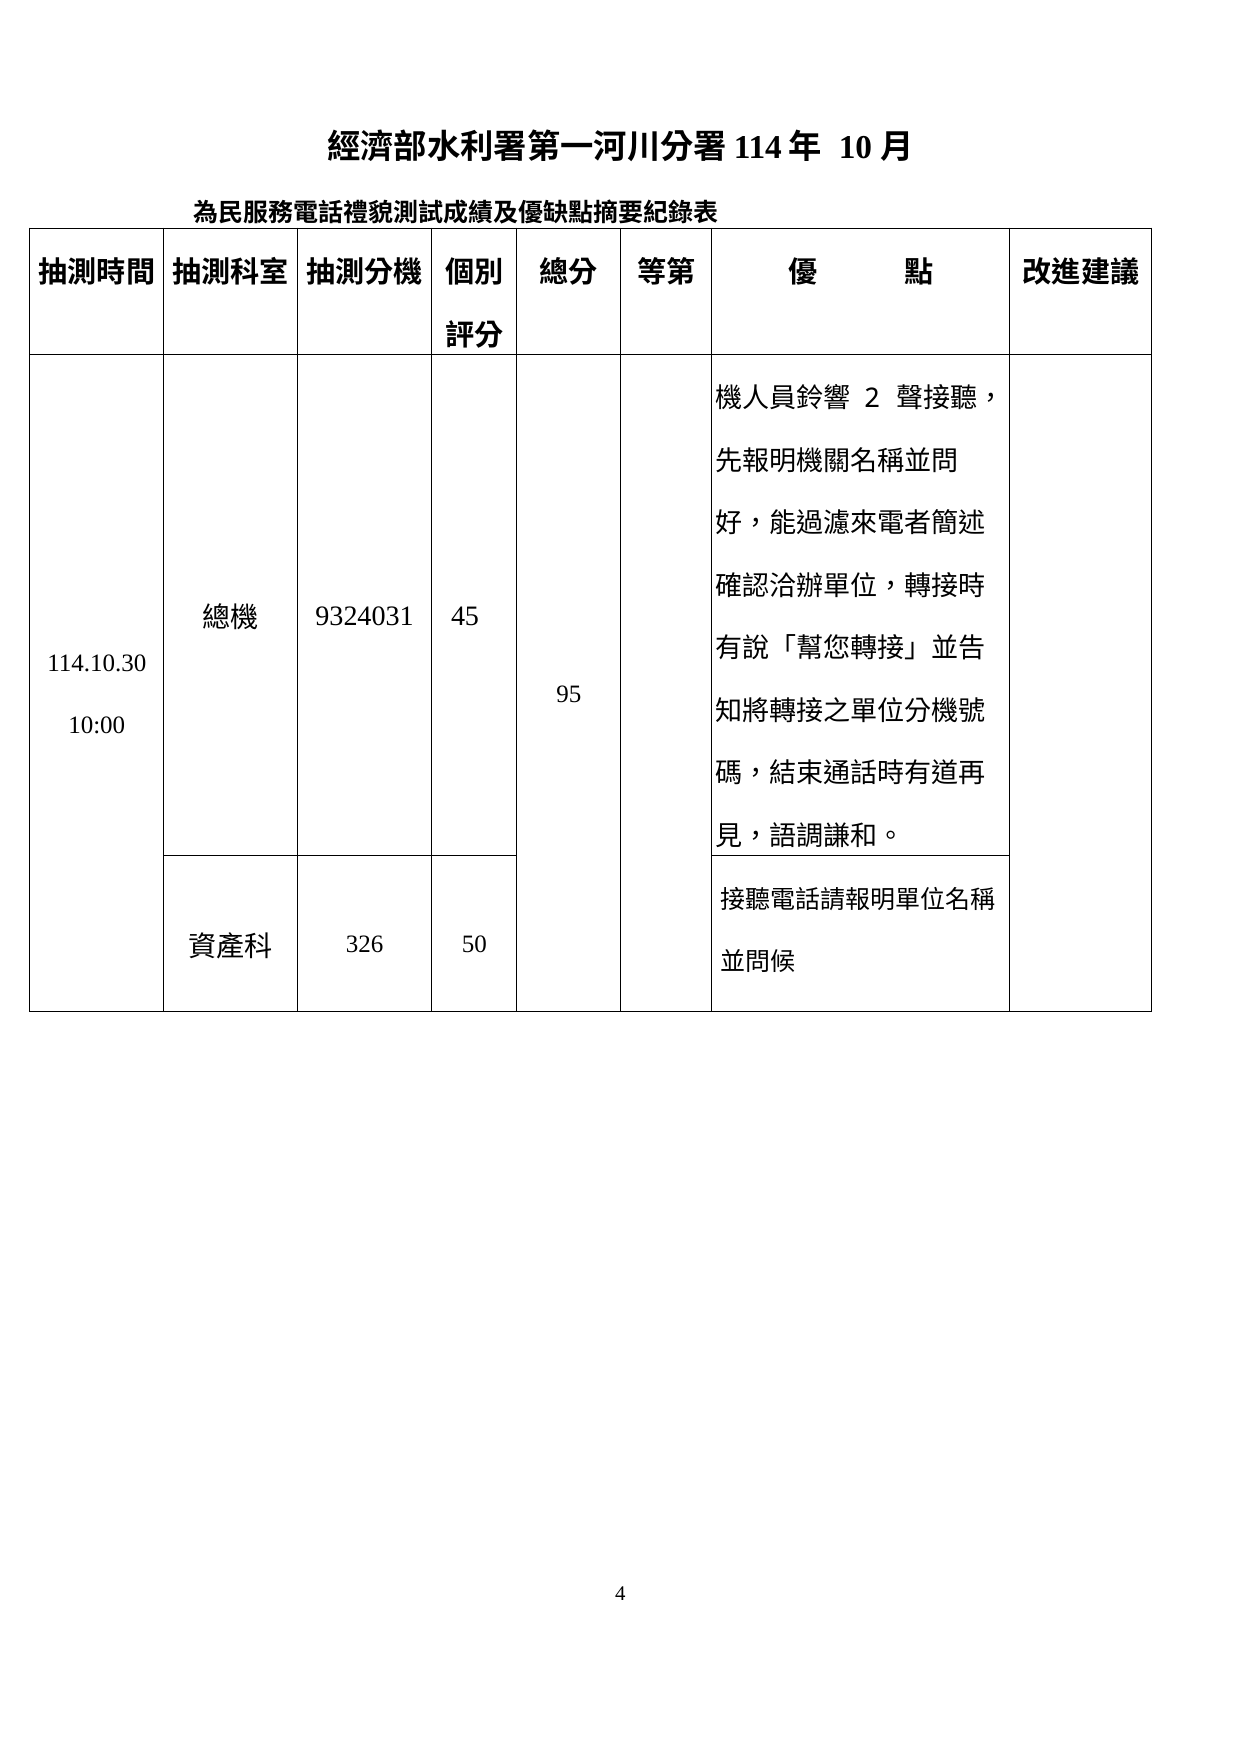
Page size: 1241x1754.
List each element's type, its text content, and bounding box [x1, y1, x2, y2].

table_cell [621, 355, 711, 1011]
table_header 個別評分 [432, 229, 516, 353]
table_header 改進建議 [1010, 229, 1151, 353]
table_header 抽測科室 [164, 229, 297, 353]
table_header 抽測時間 [30, 229, 163, 353]
table_cell 9324031 [298, 355, 431, 854]
text 經濟部水利署第一河川分署114年 10 月 [35, 102, 1205, 165]
table_cell 326 [298, 856, 431, 1011]
table_cell 50 [432, 856, 516, 1011]
table_cell 資產科 [164, 856, 297, 1011]
table_cell 機人員鈴響 2 聲接聽，先報明機關名稱並問好，能過濾來電者簡述確認洽辦單位，轉接時有說「幫您轉接」並告知將轉接之單位分機號碼，結束通話時有道再見，語調謙和。 [712, 355, 1009, 854]
table_header 優 點 [712, 229, 1009, 353]
table_cell [1010, 355, 1151, 1011]
table_header 抽測分機 [298, 229, 431, 353]
table_cell 接聽電話請報明單位名稱並問候 [712, 856, 1009, 1011]
text 為民服務電話禮貌測試成績及優缺點摘要紀錄表 [35, 165, 1205, 227]
table_cell 114.10.30 10:00 [30, 355, 163, 1011]
table_cell 總機 [164, 355, 297, 854]
table_cell 95 [517, 355, 620, 1011]
table_header 總分 [517, 229, 620, 353]
table_header 等第 [621, 229, 711, 353]
table_cell 45 [432, 355, 516, 854]
